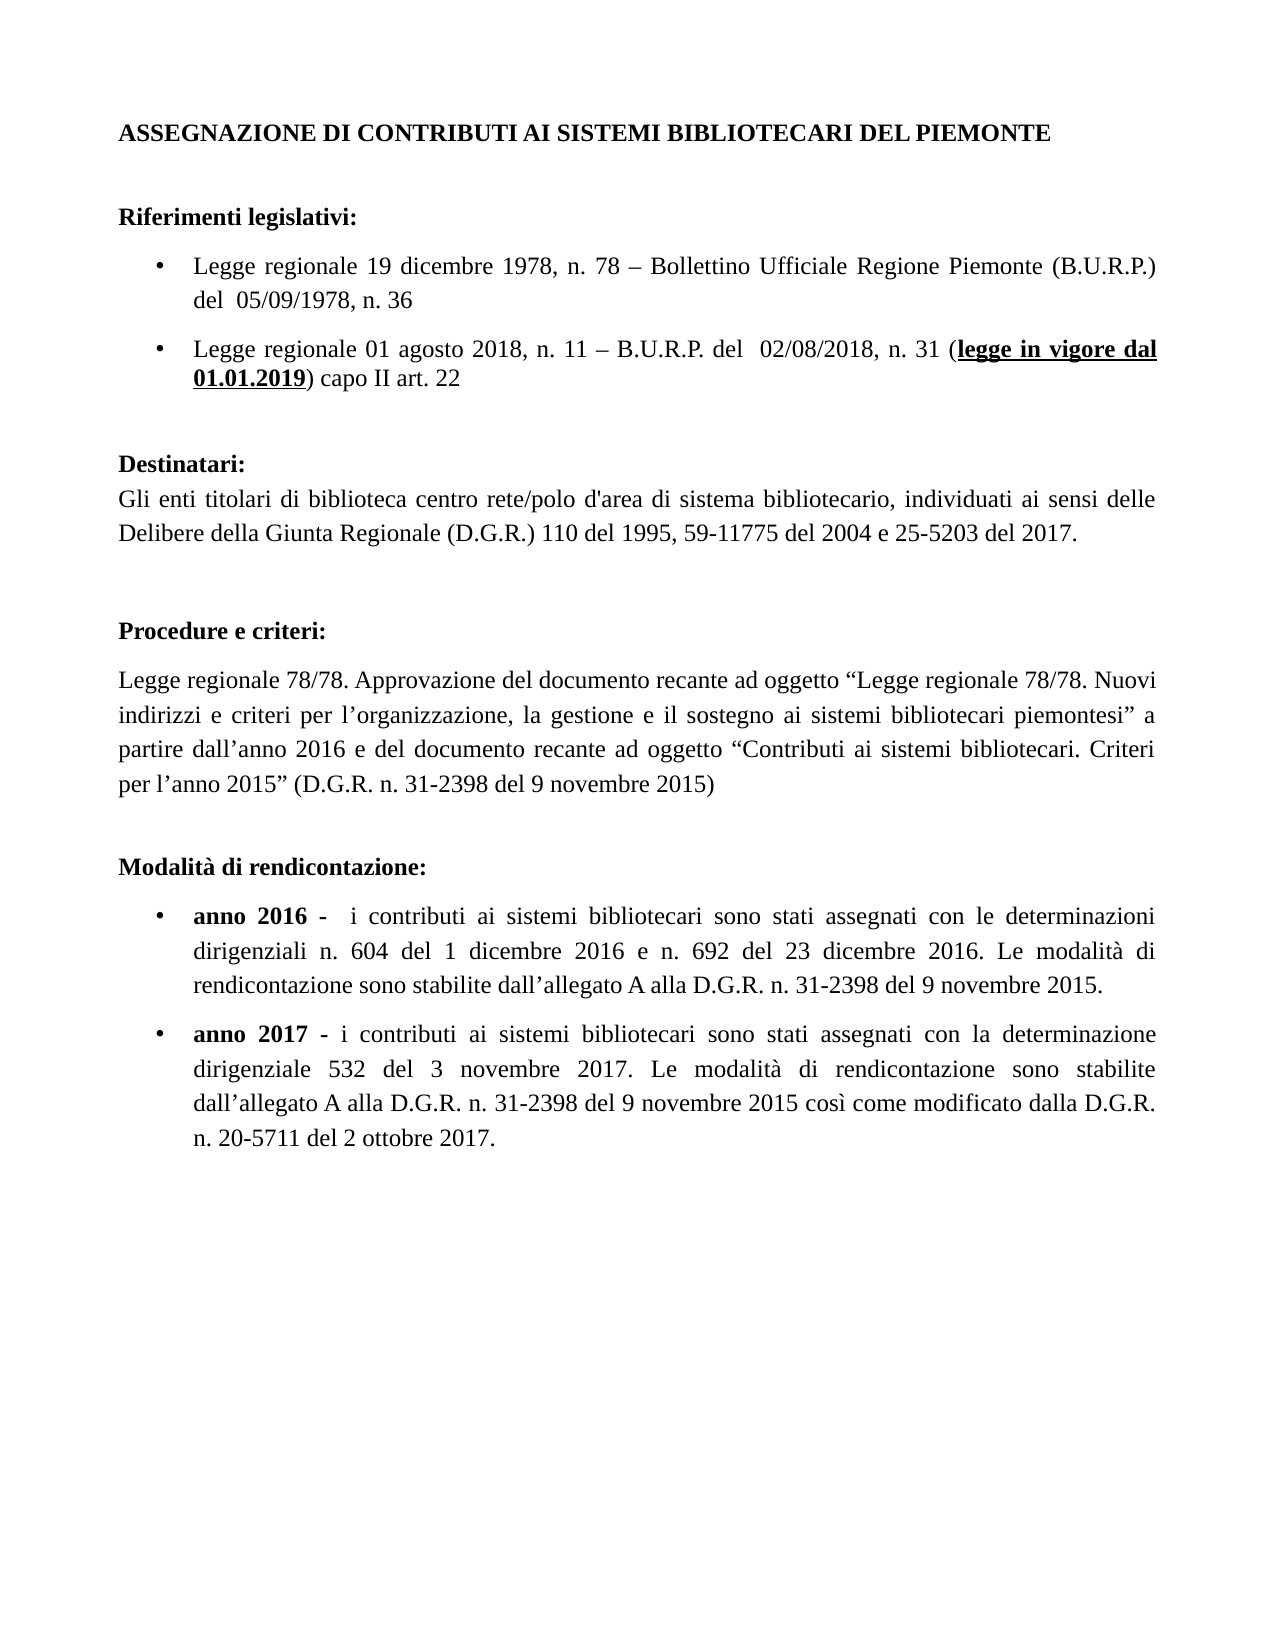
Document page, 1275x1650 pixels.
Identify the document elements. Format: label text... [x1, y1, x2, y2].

list anno 2017 - i contributi ai sistemi bibliotecari sono stati assegnati con la determinazione dirigenziale 532 del 3 novembre 2017. Le modalità di rendicontazione sono stabilite dall’allegato A alla D.G.R. n. 31-2398 del 9 novembre 2015 così come modificato dalla D.G.R. n. 20-5711 del 2 ottobre 2017. [156, 1019, 1157, 1152]
list Legge regionale 19 dicembre 1978, n. 78 – Bollettino Ufficiale Regione Piemonte (B.U.R.P.) del 05/09/1978, n. 36 [156, 251, 1157, 314]
list anno 2016 - i contributi ai sistemi bibliotecari sono stati assegnati con le determinazioni dirigenziali n. 604 del 1 dicembre 2016 e n. 692 del 23 dicembre 2016. Le modalità di rendicontazione sono stabilite dall’allegato A alla D.G.R. n. 31-2398 del 9 novembre 2015. [156, 901, 1157, 999]
text Riferimenti legislativi: [118, 167, 1157, 230]
text Legge regionale 78/78. Approvazione del documento recante ad oggetto “Legge regionale 78/78. Nuovi indirizzi e criteri per l’organizzazione, la gestione e il sostegno ai sistemi bibliotecari piemontesi” a partire dall’anno 2016 e del documento recante ad oggetto “Contributi ai sistemi bibliotecari. Criteri per l’anno 2015” (D.G.R. n. 31-2398 del 9 novembre 2015) [118, 665, 1157, 798]
text Destinatari: Gli enti titolari di biblioteca centro rete/polo d'area di sistema bibliotecario, individuati ai sensi delle Delibere della Giunta Regionale (D.G.R.) 110 del 1995, 59-11775 del 2004 e 25-5203 del 2017. [118, 449, 1157, 547]
text Modalità di rendicontazione: [118, 818, 1157, 881]
list Legge regionale 01 agosto 2018, n. 11 – B.U.R.P. del 02/08/2018, n. 31 (legge in vigore dal 01.01.2019) capo II art. 22 [156, 334, 1157, 392]
text Procedure e criteri: [118, 616, 1157, 645]
text ASSEGNAZIONE DI CONTRIBUTI AI SISTEMI BIBLIOTECARI DEL PIEMONTE [118, 118, 1157, 147]
